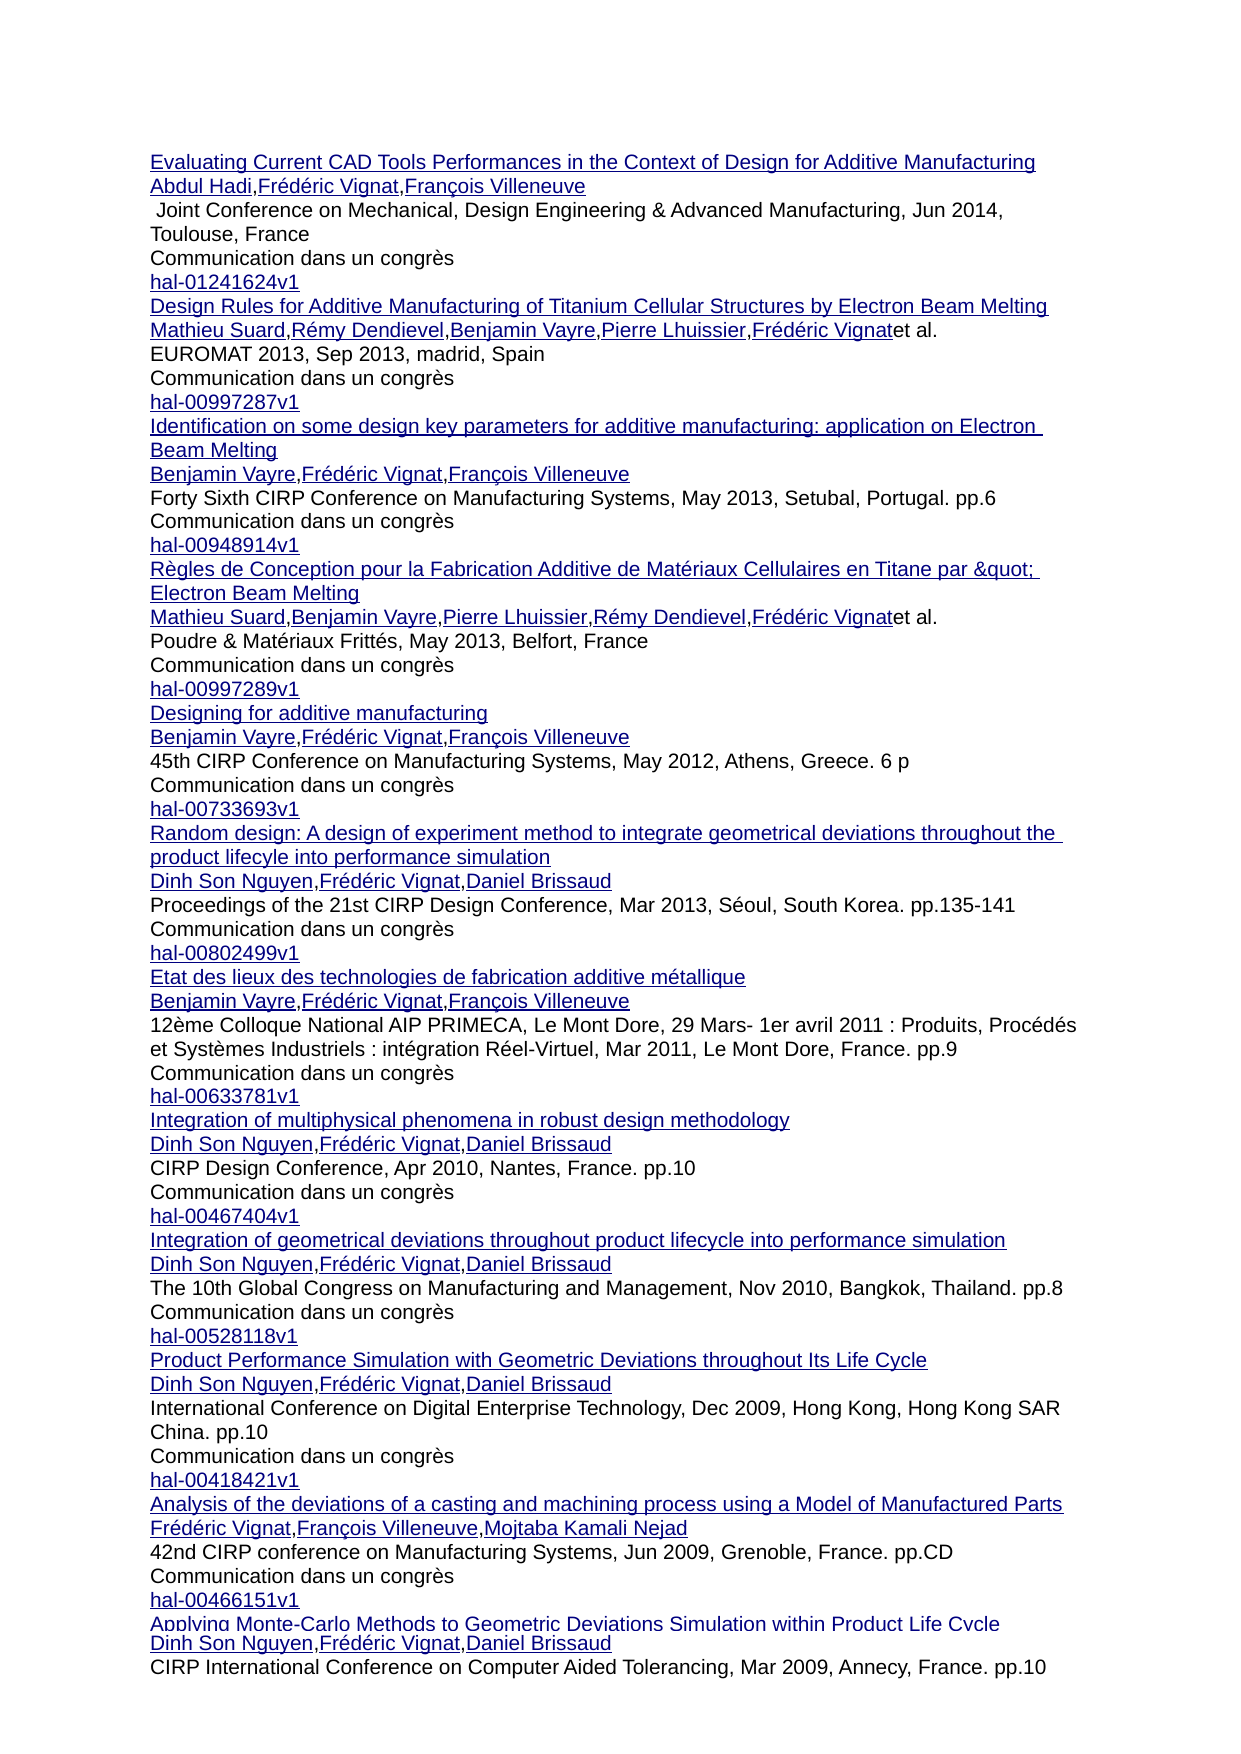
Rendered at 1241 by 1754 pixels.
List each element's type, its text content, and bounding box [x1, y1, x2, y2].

table_cell Identification on some design key parameters for additive manufacturing: application on Electron Beam Melting Benjamin Vayre,Frédéric Vignat,François Villeneuve Forty Sixth CIRP Conference on Manufacturing Systems, May 2013, Setubal, Portugal. pp.6 Communication dans un congrès hal-00948914v1 [150, 414, 1090, 557]
table_cell Règles de Conception pour la Fabrication Additive de Matériaux Cellulaires en Titane par &quot; Electron Beam Melting Mathieu Suard,Benjamin Vayre,Pierre Lhuissier,Rémy Dendievel,Frédéric Vignatet al. Poudre & Matériaux Frittés, May 2013, Belfort, France Communication dans un congrès hal-00997289v1 [150, 557, 1090, 701]
table_cell Integration of geometrical deviations throughout product lifecycle into performance simulation Dinh Son Nguyen,Frédéric Vignat,Daniel Brissaud The 10th Global Congress on Manufacturing and Management, Nov 2010, Bangkok, Thailand. pp.8 Communication dans un congrès hal-00528118v1 [150, 1228, 1090, 1348]
table_cell Random design: A design of experiment method to integrate geometrical deviations throughout the product lifecyle into performance simulation Dinh Son Nguyen,Frédéric Vignat,Daniel Brissaud Proceedings of the 21st CIRP Design Conference, Mar 2013, Séoul, South Korea. pp.135-141 Communication dans un congrès hal-00802499v1 [150, 821, 1090, 964]
table_cell Design Rules for Additive Manufacturing of Titanium Cellular Structures by Electron Beam Melting Mathieu Suard,Rémy Dendievel,Benjamin Vayre,Pierre Lhuissier,Frédéric Vignatet al. EUROMAT 2013, Sep 2013, madrid, Spain Communication dans un congrès hal-00997287v1 [150, 294, 1090, 413]
table_cell Product Performance Simulation with Geometric Deviations throughout Its Life Cycle Dinh Son Nguyen,Frédéric Vignat,Daniel Brissaud International Conference on Digital Enterprise Technology, Dec 2009, Hong Kong, Hong Kong SAR China. pp.10 Communication dans un congrès hal-00418421v1 [150, 1348, 1090, 1492]
table_cell Applying Monte-Carlo Methods to Geometric Deviations Simulation within Product Life Cycle Dinh Son Nguyen,Frédéric Vignat,Daniel Brissaud CIRP International Conference on Computer Aided Tolerancing, Mar 2009, Annecy, France. pp.10 [150, 1611, 1090, 1679]
table_cell Etat des lieux des technologies de fabrication additive métallique Benjamin Vayre,Frédéric Vignat,François Villeneuve 12ème Colloque National AIP PRIMECA, Le Mont Dore, 29 Mars- 1er avril 2011 : Produits, Procédés et Systèmes Industriels : intégration Réel-Virtuel, Mar 2011, Le Mont Dore, France. pp.9 Communication dans un congrès hal-00633781v1 [150, 965, 1090, 1108]
table_cell Analysis of the deviations of a casting and machining process using a Model of Manufactured Parts Frédéric Vignat,François Villeneuve,Mojtaba Kamali Nejad 42nd CIRP conference on Manufacturing Systems, Jun 2009, Grenoble, France. pp.CD Communication dans un congrès hal-00466151v1 [150, 1492, 1090, 1611]
table_cell Evaluating Current CAD Tools Performances in the Context of Design for Additive Manufacturing Abdul Hadi,Frédéric Vignat,François Villeneuve Joint Conference on Mechanical, Design Engineering & Advanced Manufacturing, Jun 2014, Toulouse, France Communication dans un congrès hal-01241624v1 [150, 150, 1090, 294]
table_cell Integration of multiphysical phenomena in robust design methodology Dinh Son Nguyen,Frédéric Vignat,Daniel Brissaud CIRP Design Conference, Apr 2010, Nantes, France. pp.10 Communication dans un congrès hal-00467404v1 [150, 1108, 1090, 1228]
table_cell Designing for additive manufacturing Benjamin Vayre,Frédéric Vignat,François Villeneuve 45th CIRP Conference on Manufacturing Systems, May 2012, Athens, Greece. 6 p Communication dans un congrès hal-00733693v1 [150, 701, 1090, 821]
